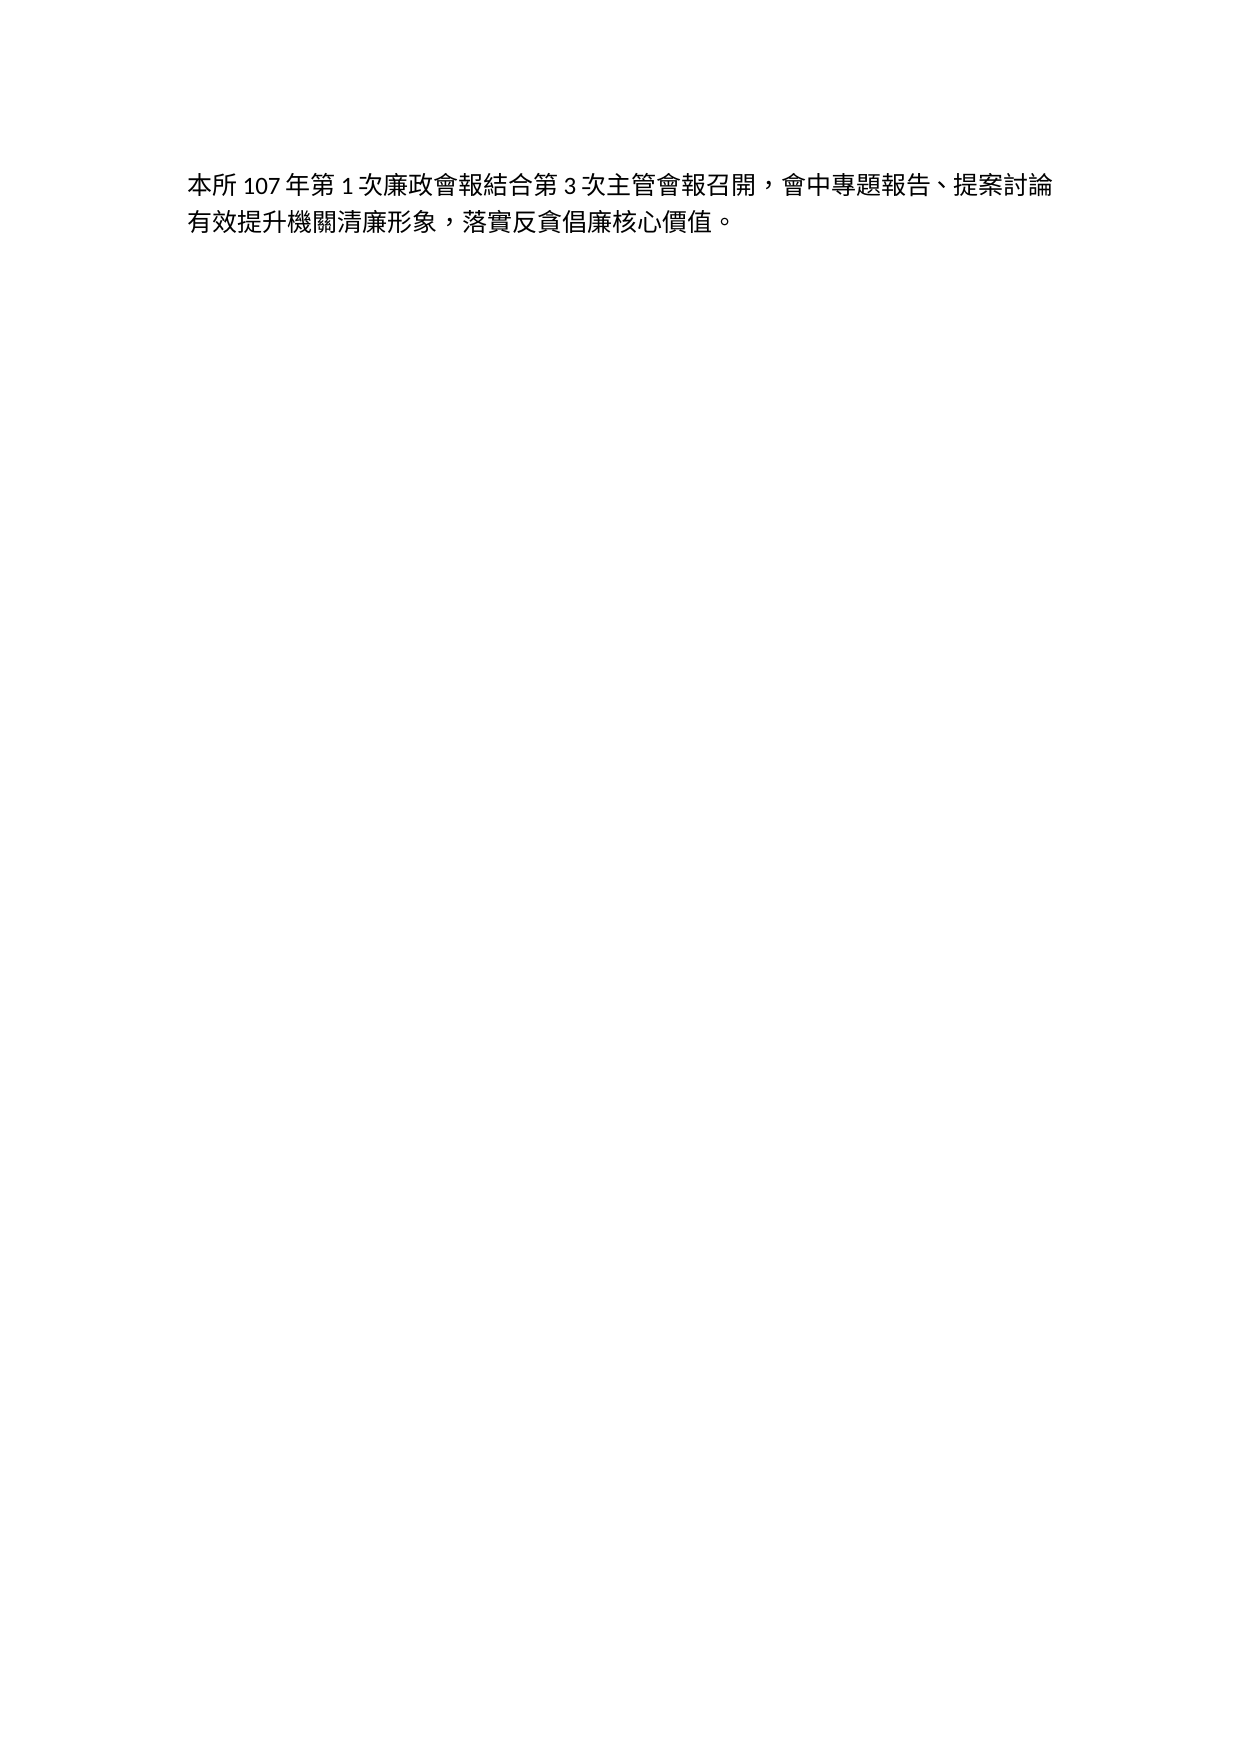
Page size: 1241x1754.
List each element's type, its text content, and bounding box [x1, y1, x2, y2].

text 本所107年第1次廉政會報結合第3次主管會報召開，會中專題報告、提案討論有效提升機關清廉形象，落實反貪倡廉核心價值。 [187, 164, 1053, 239]
